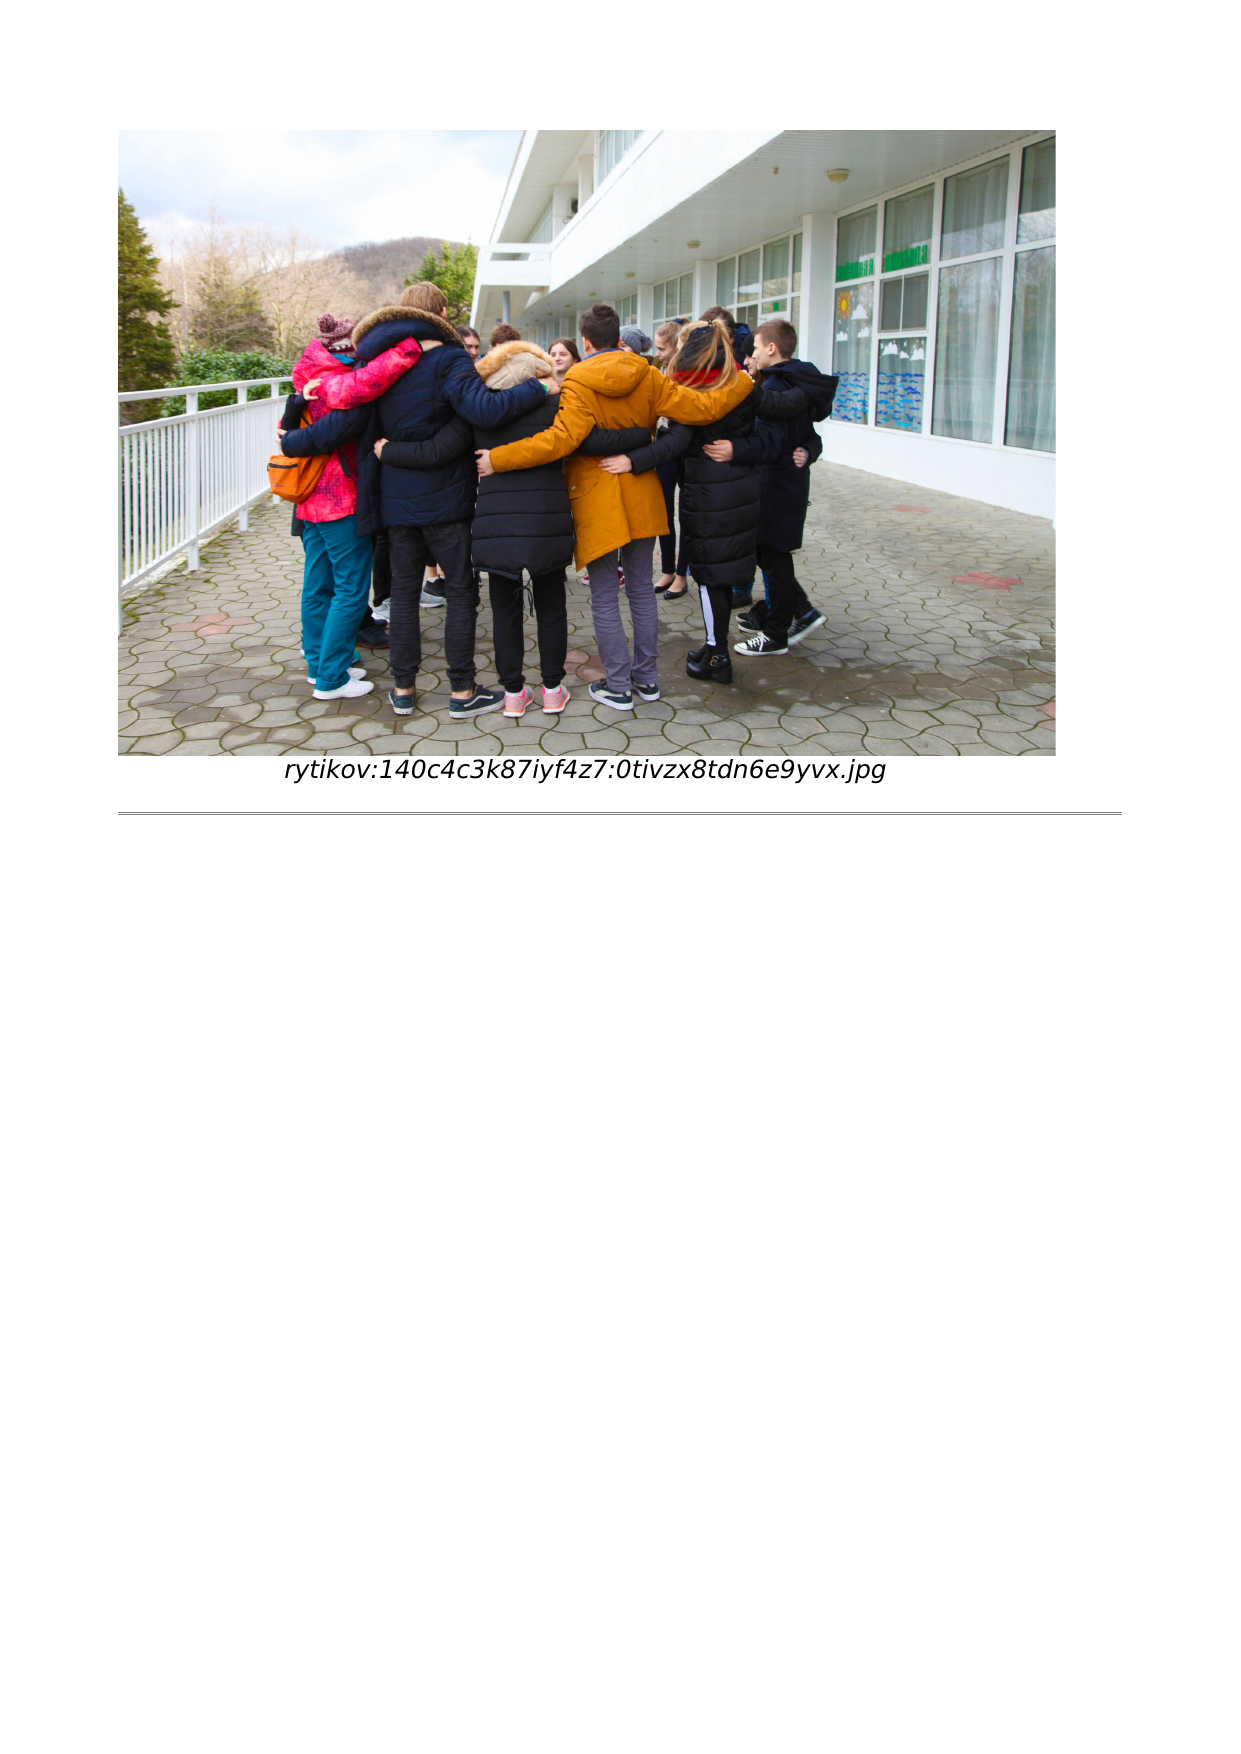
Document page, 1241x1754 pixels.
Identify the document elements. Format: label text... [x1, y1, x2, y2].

text rytikov:140c4c3k87iyf4z7:0tivzx8tdn6e9yvx.jpg [118, 756, 1056, 785]
picture [118, 130, 1056, 756]
